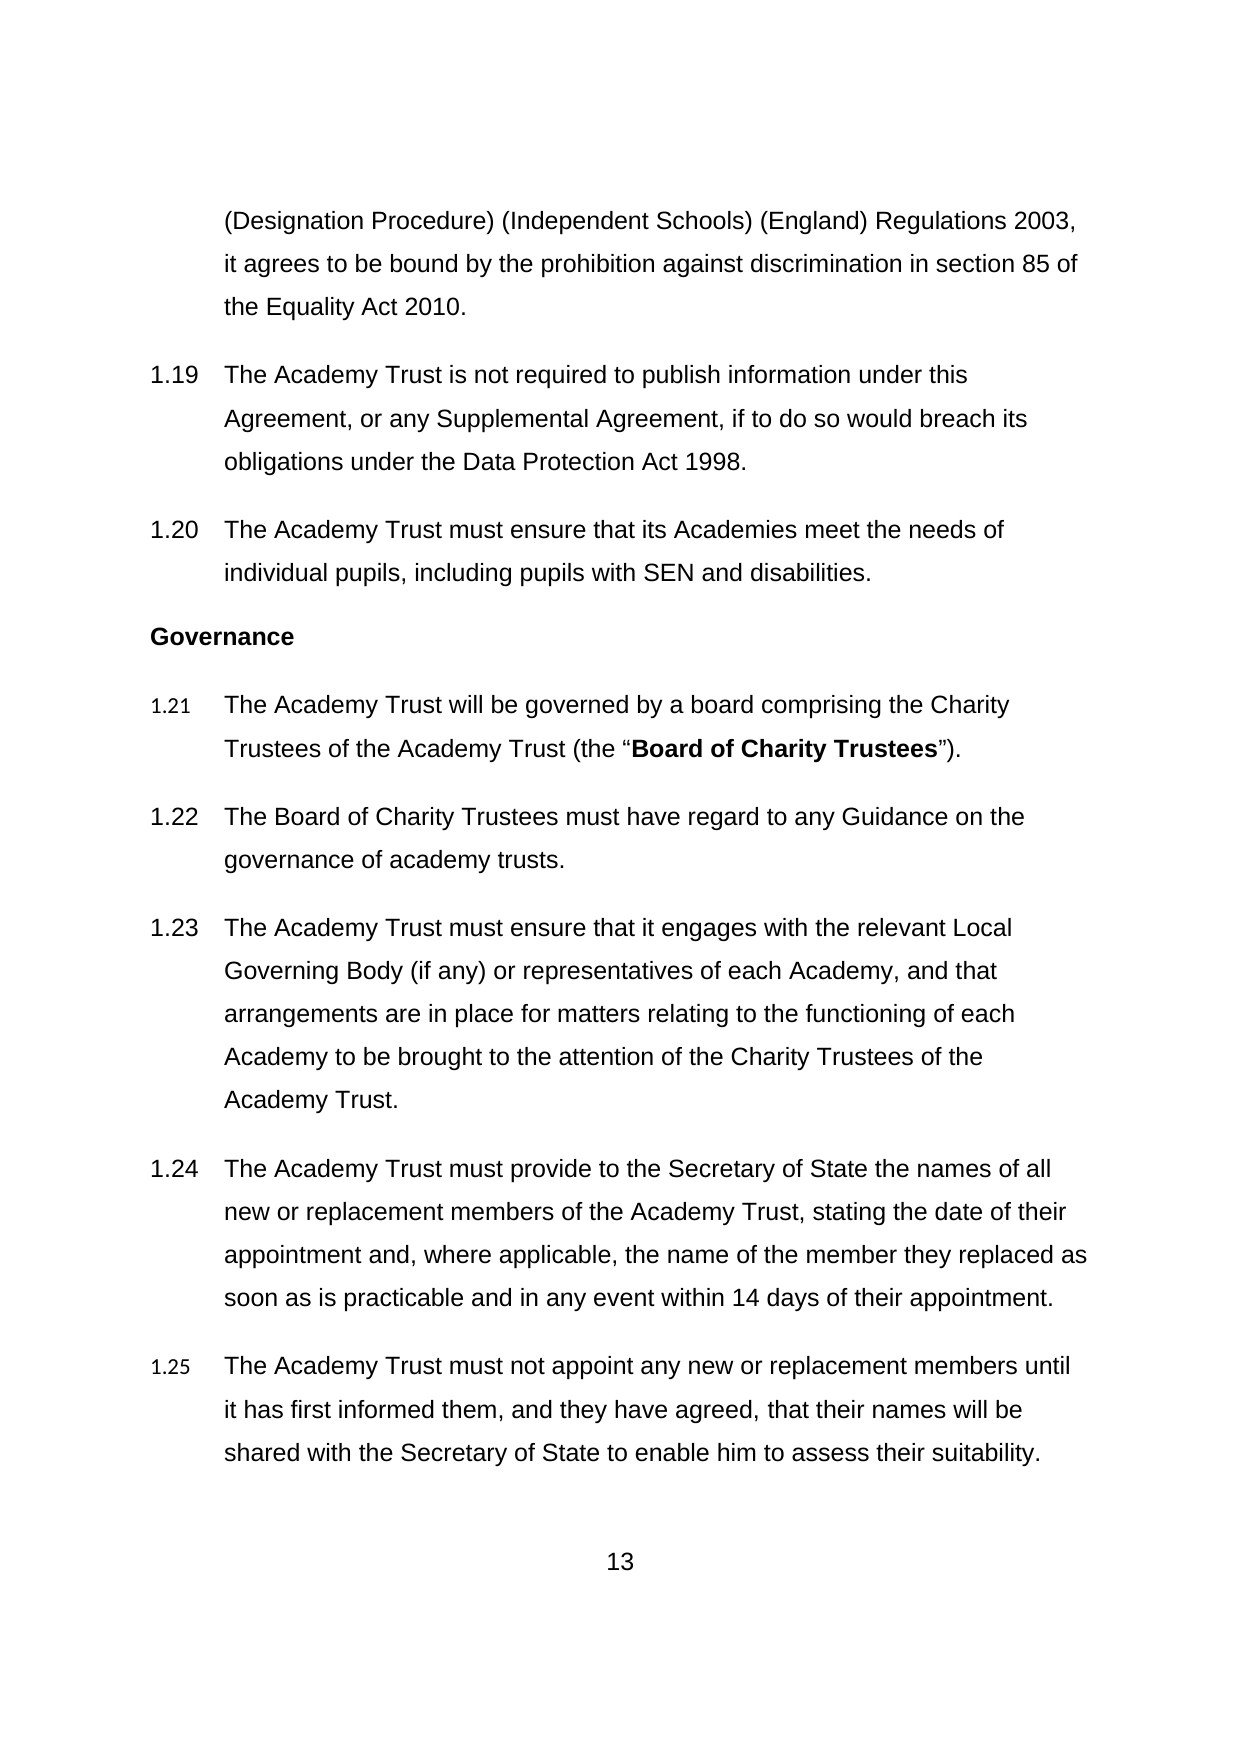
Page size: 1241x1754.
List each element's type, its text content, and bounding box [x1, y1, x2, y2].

list The Board of Charity Trustees must have regard to any Guidance on the governance of academy trusts. [150, 802, 1090, 873]
list The Academy Trust must not appoint any new or replacement members until it has first informed them, and they have agreed, that their names will be shared with the Secretary of State to enable him to assess their suitability. [150, 1351, 1090, 1466]
subtitle Governance [150, 622, 1090, 651]
list The Academy Trust will be governed by a board comprising the Charity Trustees of the Academy Trust (the “Board of Charity Trustees”). [150, 690, 1090, 762]
list The Academy Trust must ensure that its Academies meet the needs of individual pupils, including pupils with SEN and disabilities. [150, 515, 1090, 587]
list The Academy Trust is not required to publish information under this Agreement, or any Supplemental Agreement, if to do so would breach its obligations under the Data Protection Act 1998. [150, 360, 1090, 475]
list (Designation Procedure) (Independent Schools) (England) Regulations 2003, it agrees to be bound by the prohibition against discrimination in section 85 of the Equality Act 2010. [150, 206, 1090, 321]
list The Academy Trust must ensure that it engages with the relevant Local Governing Body (if any) or representatives of each Academy, and that arrangements are in place for matters relating to the functioning of each Academy to be brought to the attention of the Charity Trustees of the Academy Trust. [150, 913, 1090, 1114]
list The Academy Trust must provide to the Secretary of State the names of all new or replacement members of the Academy Trust, stating the date of their appointment and, where applicable, the name of the member they replaced as soon as is practicable and in any event within 14 days of their appointment. [150, 1153, 1090, 1312]
